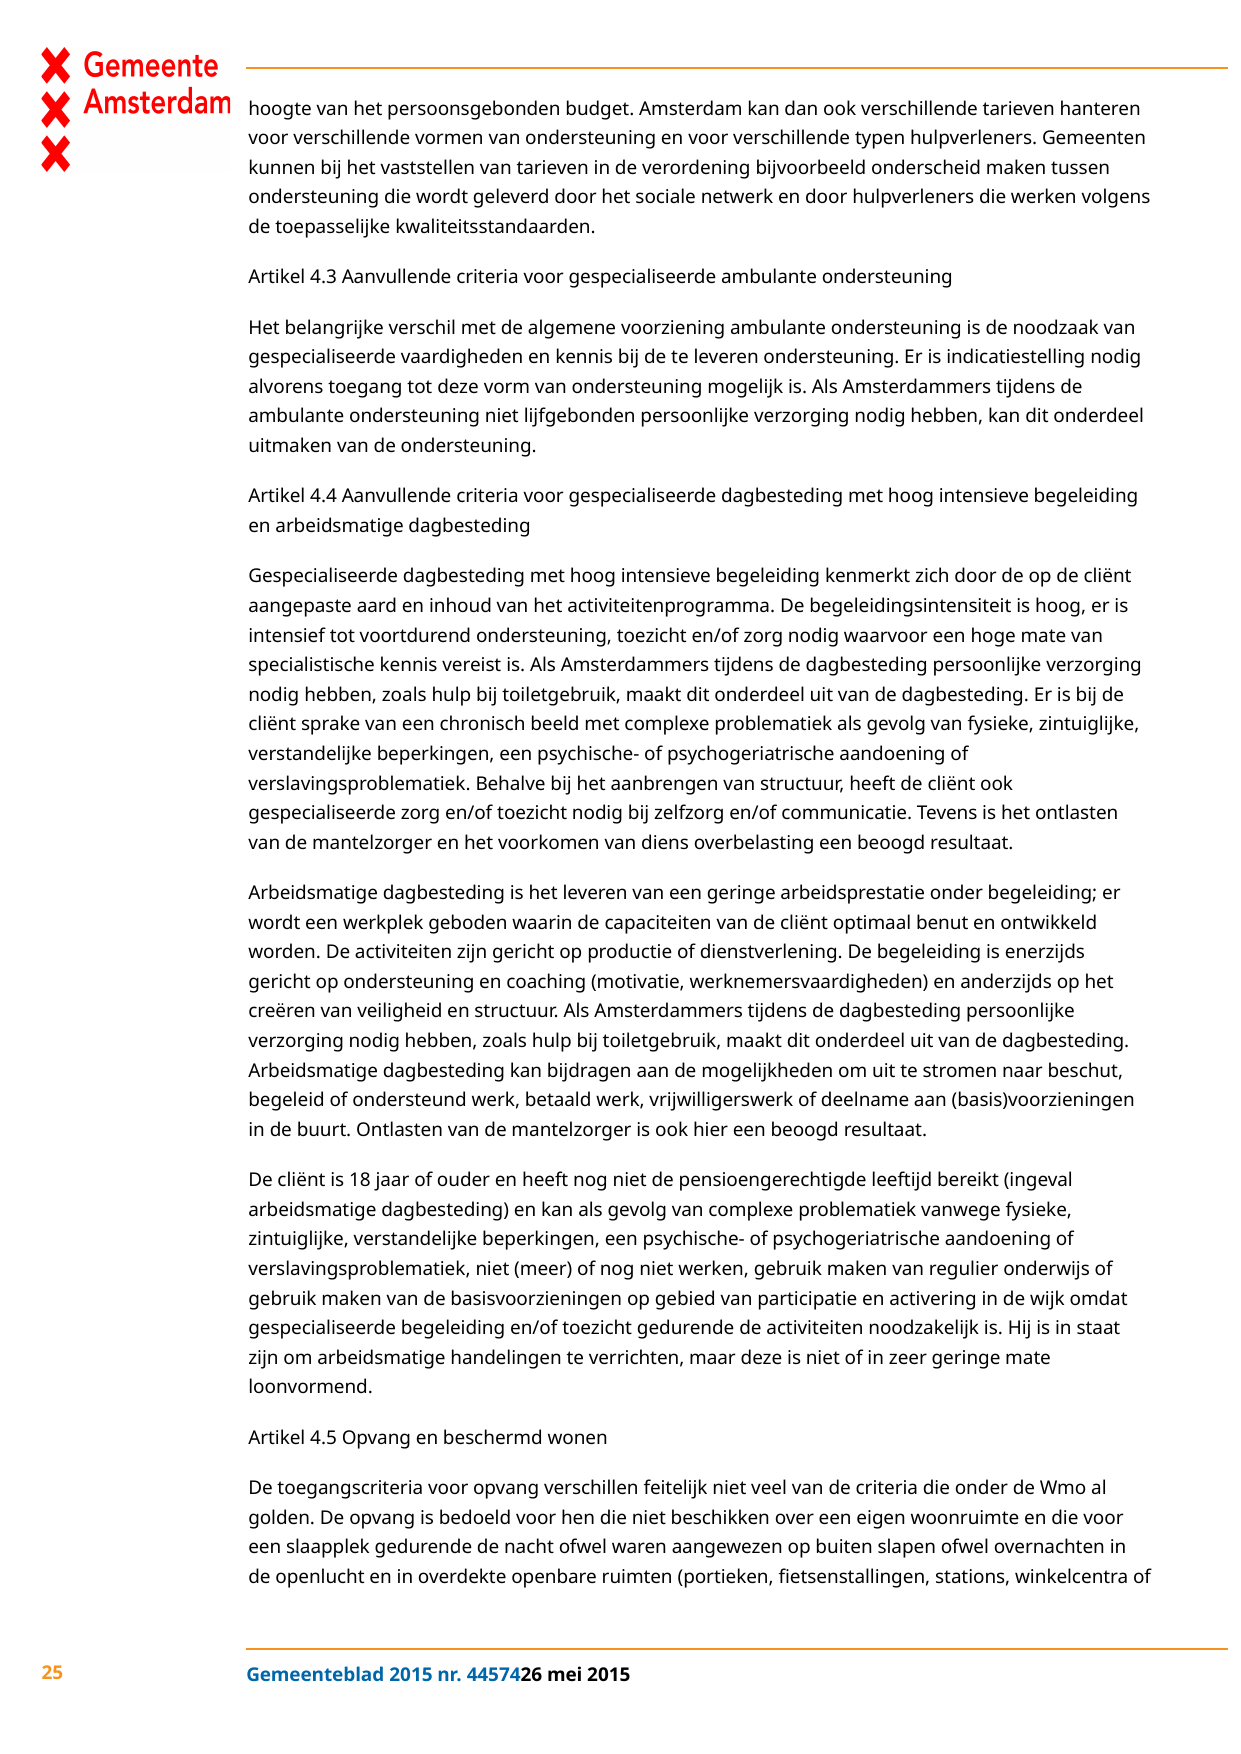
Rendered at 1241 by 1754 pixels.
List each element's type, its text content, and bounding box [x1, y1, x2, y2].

text Artikel 4.3 Aanvullende criteria voor gespecialiseerde ambulante ondersteuning [248, 263, 1152, 289]
text De cliënt is 18 jaar of ouder en heeft nog niet de pensioengerechtigde leeftijd bereikt (ingeval arbeidsmatige dagbesteding) en kan als gevolg van complexe problematiek vanwege fysieke, zintuiglijke, verstandelijke beperkingen, een psychische- of psychogeriatrische aandoening of verslavingsproblematiek, niet (meer) of nog niet werken, gebruik maken van regulier onderwijs of gebruik maken van de basisvoorzieningen op gebied van participatie en activering in de wijk omdat gespecialiseerde begeleiding en/of toezicht gedurende de activiteiten noodzakelijk is. Hij is in staat zijn om arbeidsmatige handelingen te verrichten, maar deze is niet of in zeer geringe mate loonvormend. [248, 1166, 1152, 1399]
text De toegangscriteria voor opvang verschillen feitelijk niet veel van de criteria die onder de Wmo al golden. De opvang is bedoeld voor hen die niet beschikken over een eigen woonruimte en die voor een slaapplek gedurende de nacht ofwel waren aangewezen op buiten slapen ofwel overnachten in de openlucht en in overdekte openbare ruimten (portieken, fietsenstallingen, stations, winkelcentra of [248, 1474, 1152, 1589]
text Gespecialiseerde dagbesteding met hoog intensieve begeleiding kenmerkt zich door de op de cliënt aangepaste aard en inhoud van het activiteitenprogramma. De begeleidingsintensiteit is hoog, er is intensief tot voortdurend ondersteuning, toezicht en/of zorg nodig waarvoor een hoge mate van specialistische kennis vereist is. Als Amsterdammers tijdens de dagbesteding persoonlijke verzorging nodig hebben, zoals hulp bij toiletgebruik, maakt dit onderdeel uit van de dagbesteding. Er is bij de cliënt sprake van een chronisch beeld met complexe problematiek als gevolg van fysieke, zintuiglijke, verstandelijke beperkingen, een psychische- of psychogeriatrische aandoening of verslavingsproblematiek. Behalve bij het aanbrengen van structuur, heeft de cliënt ook gespecialiseerde zorg en/of toezicht nodig bij zelfzorg en/of communicatie. Tevens is het ontlasten van de mantelzorger en het voorkomen van diens overbelasting een beoogd resultaat. [248, 563, 1152, 855]
picture [41, 47, 231, 172]
text Artikel 4.5 Opvang en beschermd wonen [248, 1424, 1152, 1450]
text Artikel 4.4 Aanvullende criteria voor gespecialiseerde dagbesteding met hoog intensieve begeleiding en arbeidsmatige dagbesteding [248, 483, 1152, 538]
text Arbeidsmatige dagbesteding is het leveren van een geringe arbeidsprestatie onder begeleiding; er wordt een werkplek geboden waarin de capaciteiten van de cliënt optimaal benut en ontwikkeld worden. De activiteiten zijn gericht op productie of dienstverlening. De begeleiding is enerzijds gericht op ondersteuning en coaching (motivatie, werknemersvaardigheden) en anderzijds op het creëren van veiligheid en structuur. Als Amsterdammers tijdens de dagbesteding persoonlijke verzorging nodig hebben, zoals hulp bij toiletgebruik, maakt dit onderdeel uit van de dagbesteding. Arbeidsmatige dagbesteding kan bijdragen aan de mogelijkheden om uit te stromen naar beschut, begeleid of ondersteund werk, betaald werk, vrijwilligerswerk of deelname aan (basis)voorzieningen in de buurt. Ontlasten van de mantelzorger is ook hier een beoogd resultaat. [248, 879, 1152, 1142]
text Het belangrijke verschil met de algemene voorziening ambulante ondersteuning is de noodzaak van gespecialiseerde vaardigheden en kennis bij de te leveren ondersteuning. Er is indicatiestelling nodig alvorens toegang tot deze vorm van ondersteuning mogelijk is. Als Amsterdammers tijdens de ambulante ondersteuning niet lijfgebonden persoonlijke verzorging nodig hebben, kan dit onderdeel uitmaken van de ondersteuning. [248, 314, 1152, 458]
text hoogte van het persoonsgebonden budget. Amsterdam kan dan ook verschillende tarieven hanteren voor verschillende vormen van ondersteuning en voor verschillende typen hulpverleners. Gemeenten kunnen bij het vaststellen van tarieven in de verordening bijvoorbeeld onderscheid maken tussen ondersteuning die wordt geleverd door het sociale netwerk en door hulpverleners die werken volgens de toepasselijke kwaliteitsstandaarden. [248, 95, 1152, 239]
